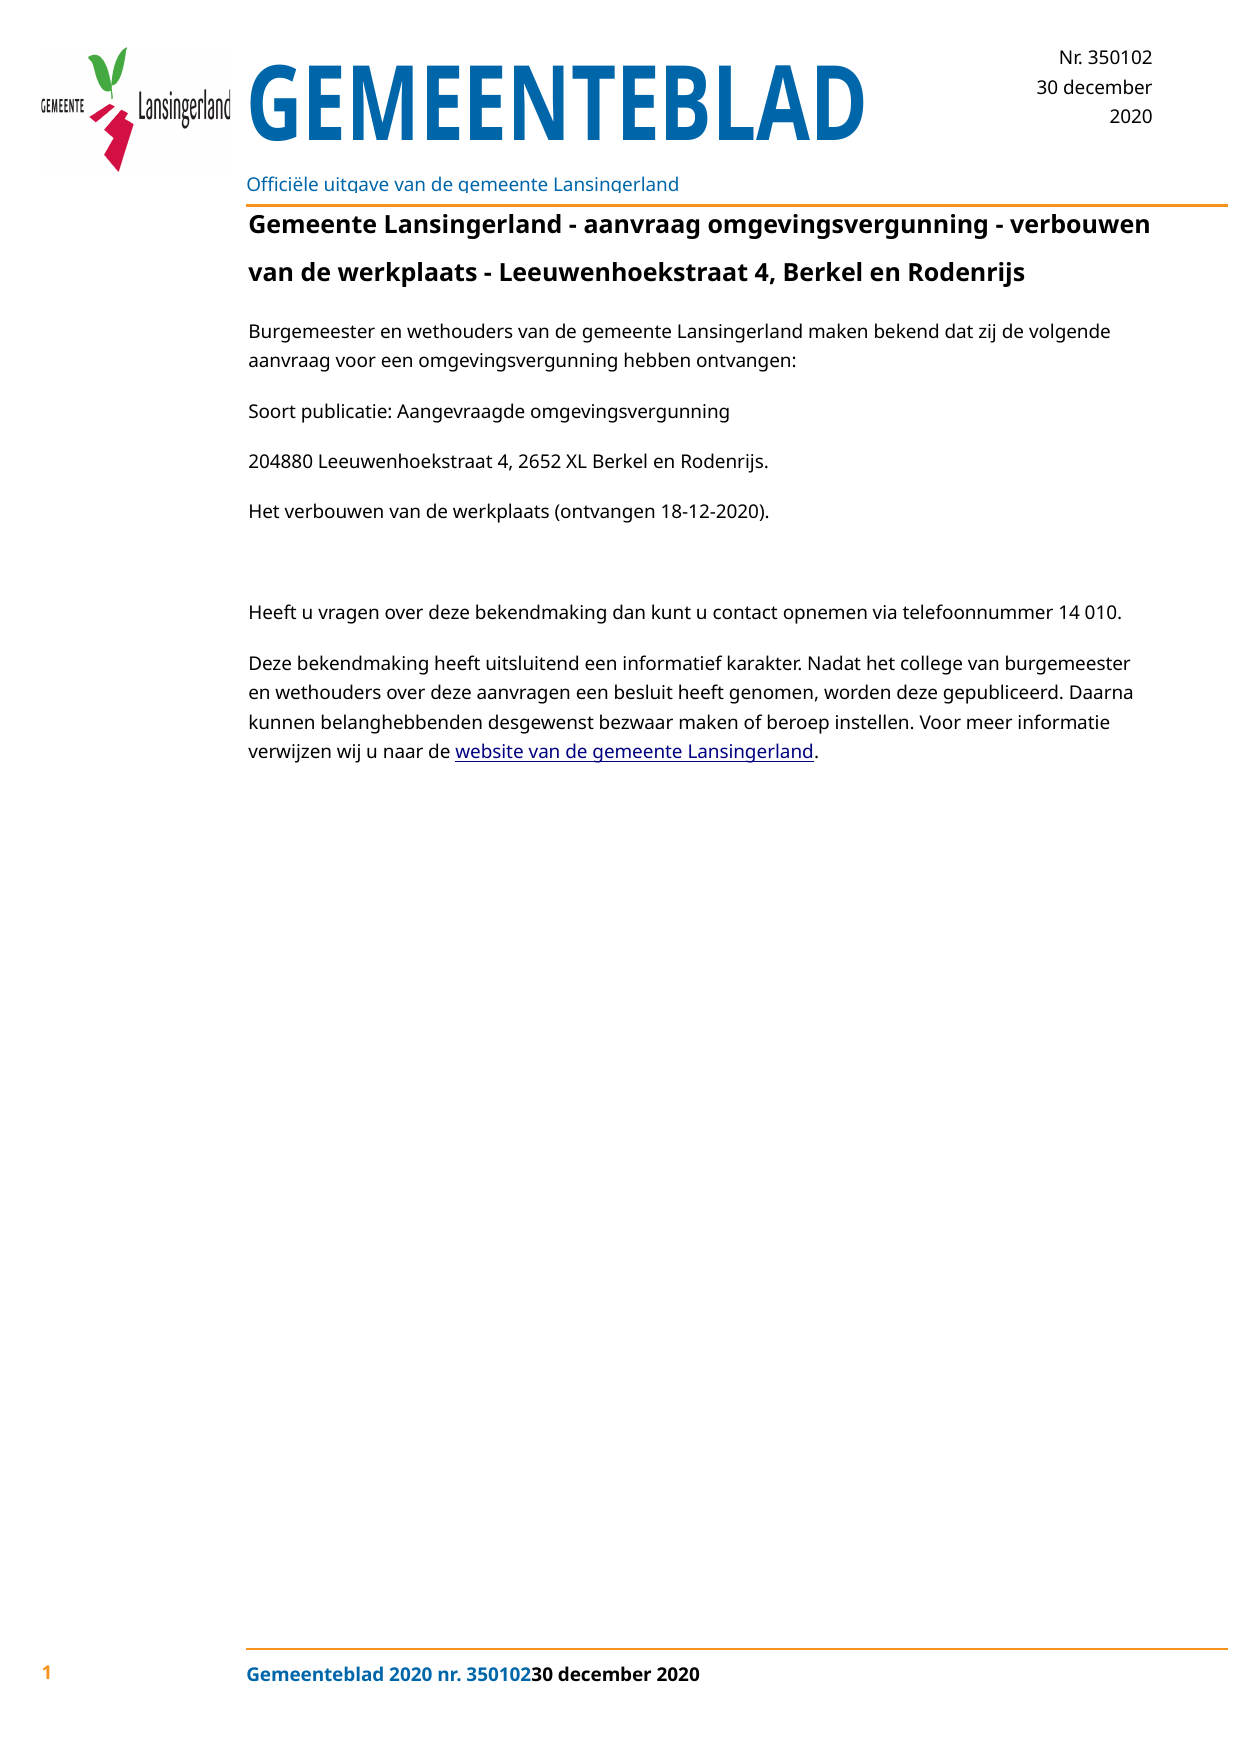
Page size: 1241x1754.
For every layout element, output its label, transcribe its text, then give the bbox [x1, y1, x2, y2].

text Het verbouwen van de werkplaats (ontvangen 18-12-2020). [248, 499, 1152, 524]
text Heeft u vragen over deze bekendmaking dan kunt u contact opnemen via telefoonnummer 14 010. [248, 599, 1152, 625]
text Deze bekendmaking heeft uitsluitend een informatief karakter. Nadat het college van burgemeester en wethouders over deze aanvragen een besluit heeft genomen, worden deze gepubliceerd. Daarna kunnen belanghebbenden desgewenst bezwaar maken of beroep instellen. Voor meer informatie verwijzen wij u naar de website van de gemeente Lansingerland. [248, 650, 1152, 764]
text Soort publicatie: Aangevraagde omgevingsvergunning [248, 398, 1152, 424]
text Burgemeester en wethouders van de gemeente Lansingerland maken bekend dat zij de volgende aanvraag voor een omgevingsvergunning hebben ontvangen: [248, 318, 1152, 373]
text 204880 Leeuwenhoekstraat 4, 2652 XL Berkel en Rodenrijs. [248, 448, 1152, 474]
text Gemeente Lansingerland - aanvraag omgevingsvergunning - verbouwen van de werkplaats - Leeuwenhoekstraat 4, Berkel en Rodenrijs [248, 207, 1152, 288]
picture [41, 47, 231, 172]
